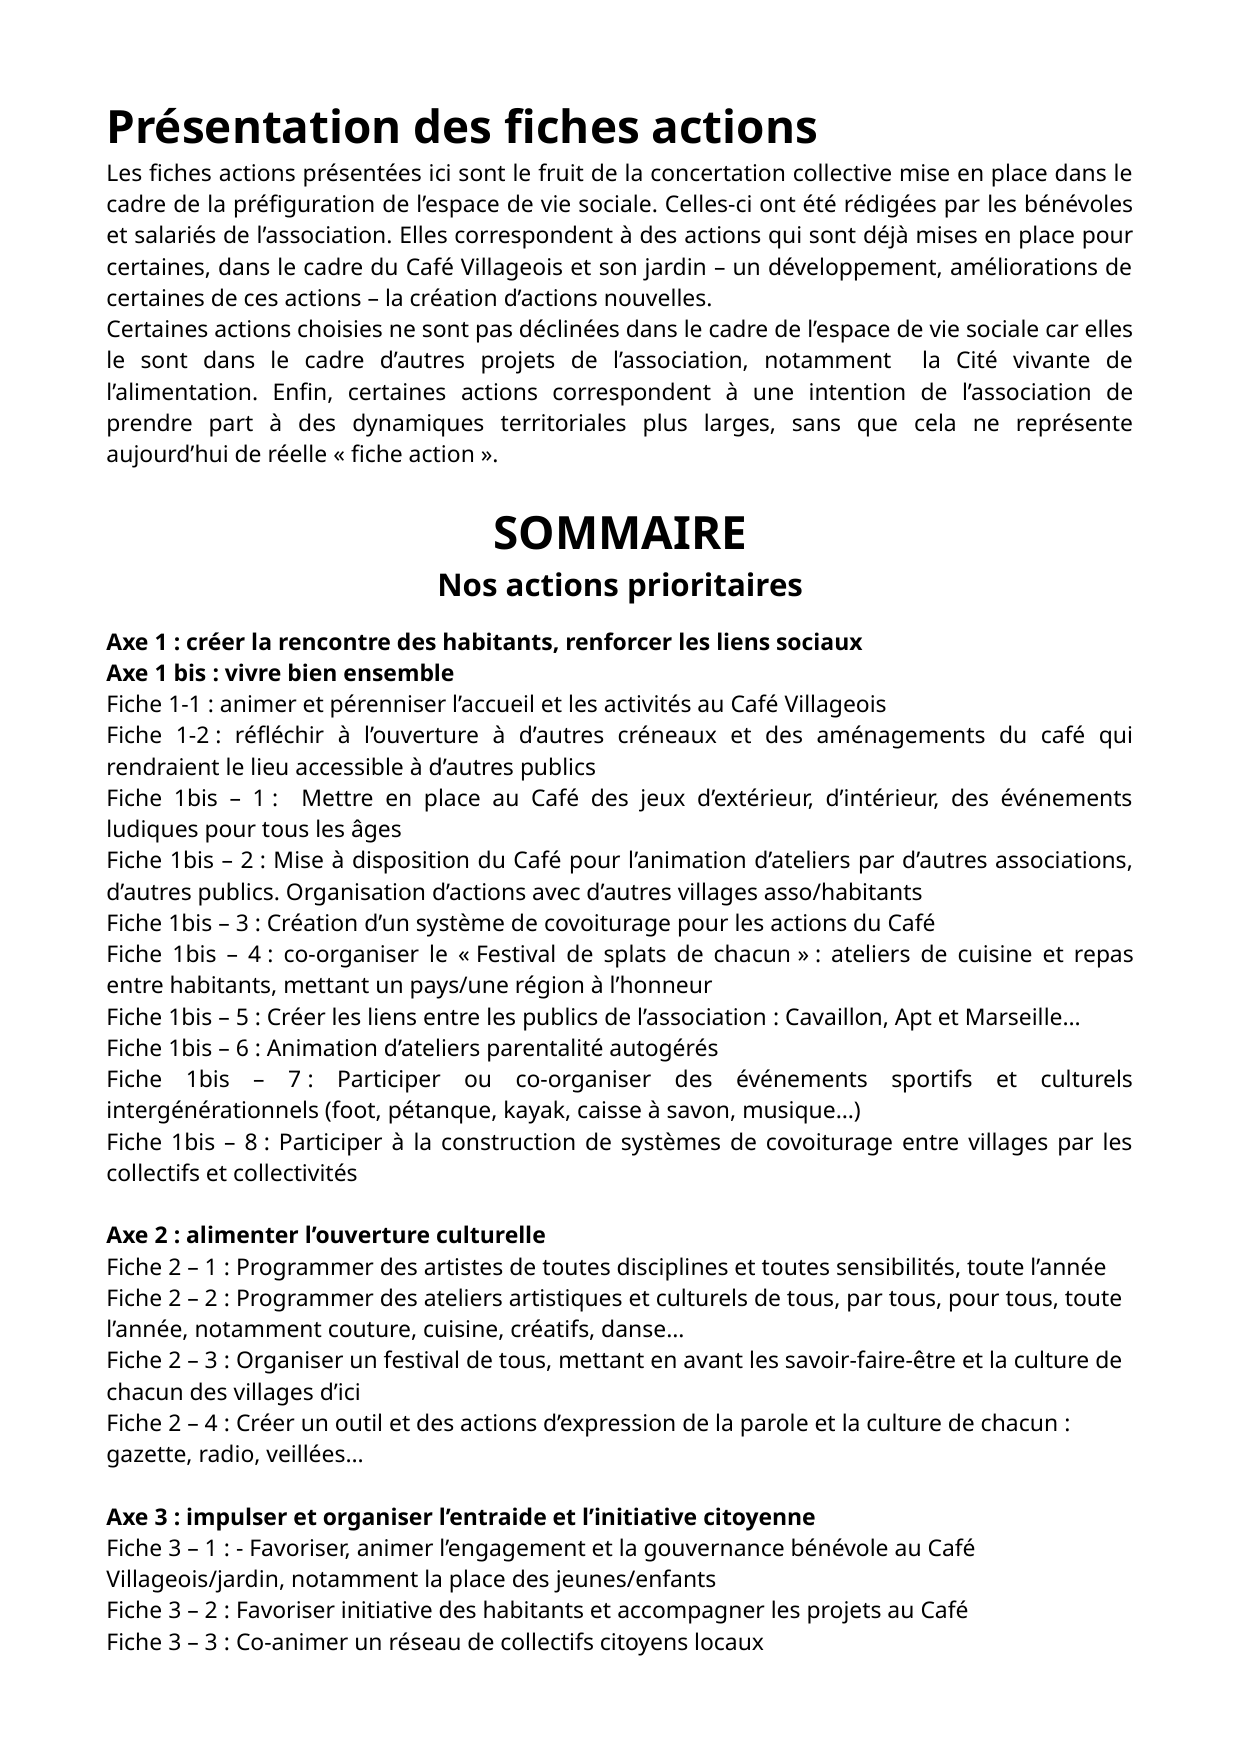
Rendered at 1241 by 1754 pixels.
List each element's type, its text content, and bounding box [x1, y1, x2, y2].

text Présentation des fiches actions [106, 94, 1134, 157]
text Fiche 2 – 3 : Organiser un festival de tous, mettant en avant les savoir-faire-être et la culture de chacun des villages d’ici [106, 1344, 1134, 1407]
text Fiche 2 – 2 : Programmer des ateliers artistiques et culturels de tous, par tous, pour tous, toute l’année, notamment couture, cuisine, créatifs, danse… [106, 1282, 1134, 1344]
text Fiche 3 – 1 : - Favoriser, animer l’engagement et la gouvernance bénévole au Café Villageois/jardin, notamment la place des jeunes/enfants [106, 1532, 1134, 1594]
text Fiche 3 – 3 : Co-animer un réseau de collectifs citoyens locaux [106, 1626, 1134, 1657]
text Fiche 3 – 2 : Favoriser initiative des habitants et accompagner les projets au Café [106, 1594, 1134, 1626]
text Fiche 1bis – 7 : Participer ou co-organiser des événements sportifs et culturels intergénérationnels (foot, pétanque, kayak, caisse à savon, musique…) [106, 1063, 1134, 1126]
text Fiche 1bis – 1 : Mettre en place au Café des jeux d’extérieur, d’intérieur, des événements ludiques pour tous les âges [106, 782, 1134, 844]
text Axe 2 : alimenter l’ouverture culturelle [106, 1219, 1134, 1251]
text Certaines actions choisies ne sont pas déclinées dans le cadre de l’espace de vie sociale car elles le sont dans le cadre d’autres projets de l’association, notamment la Cité vivante de l’alimentation. Enfin, certaines actions correspondent à une intention de l’association de prendre part à des dynamiques territoriales plus larges, sans que cela ne représente aujourd’hui de réelle « fiche action ». [106, 313, 1134, 469]
text Axe 1 : créer la rencontre des habitants, renforcer les liens sociaux [106, 626, 1134, 657]
text Axe 3 : impulser et organiser l’entraide et l’initiative citoyenne [106, 1501, 1134, 1532]
text Fiche 1bis – 2 : Mise à disposition du Café pour l’animation d’ateliers par d’autres associations, d’autres publics. Organisation d’actions avec d’autres villages asso/habitants [106, 844, 1134, 907]
text Fiche 1bis – 4 : co-organiser le « Festival de splats de chacun » : ateliers de cuisine et repas entre habitants, mettant un pays/une région à l’honneur [106, 938, 1134, 1001]
text Axe 1 bis : vivre bien ensemble [106, 657, 1134, 688]
text Fiche 1-1 : animer et pérenniser l’accueil et les activités au Café Villageois [106, 688, 1134, 719]
text Fiche 2 – 4 : Créer un outil et des actions d’expression de la parole et la culture de chacun : gazette, radio, veillées… [106, 1407, 1134, 1469]
text Fiche 1bis – 8 : Participer à la construction de systèmes de covoiturage entre villages par les collectifs et collectivités [106, 1126, 1134, 1188]
text Fiche 1bis – 3 : Création d’un système de covoiturage pour les actions du Café [106, 907, 1134, 938]
text Les fiches actions présentées ici sont le fruit de la concertation collective mise en place dans le cadre de la préfiguration de l’espace de vie sociale. Celles-ci ont été rédigées par les bénévoles et salariés de l’association. Elles correspondent à des actions qui sont déjà mises en place pour certaines, dans le cadre du Café Villageois et son jardin – un développement, améliorations de certaines de ces actions – la création d’actions nouvelles. [106, 157, 1134, 313]
text Fiche 1-2 : réfléchir à l’ouverture à d’autres créneaux et des aménagements du café qui rendraient le lieu accessible à d’autres publics [106, 719, 1134, 782]
text Fiche 1bis – 6 : Animation d’ateliers parentalité autogérés [106, 1032, 1134, 1063]
text SOMMAIRE [106, 501, 1134, 563]
text Fiche 2 – 1 : Programmer des artistes de toutes disciplines et toutes sensibilités, toute l’année [106, 1251, 1134, 1282]
text Fiche 1bis – 5 : Créer les liens entre les publics de l’association : Cavaillon, Apt et Marseille… [106, 1001, 1134, 1032]
text Nos actions prioritaires [106, 563, 1134, 606]
